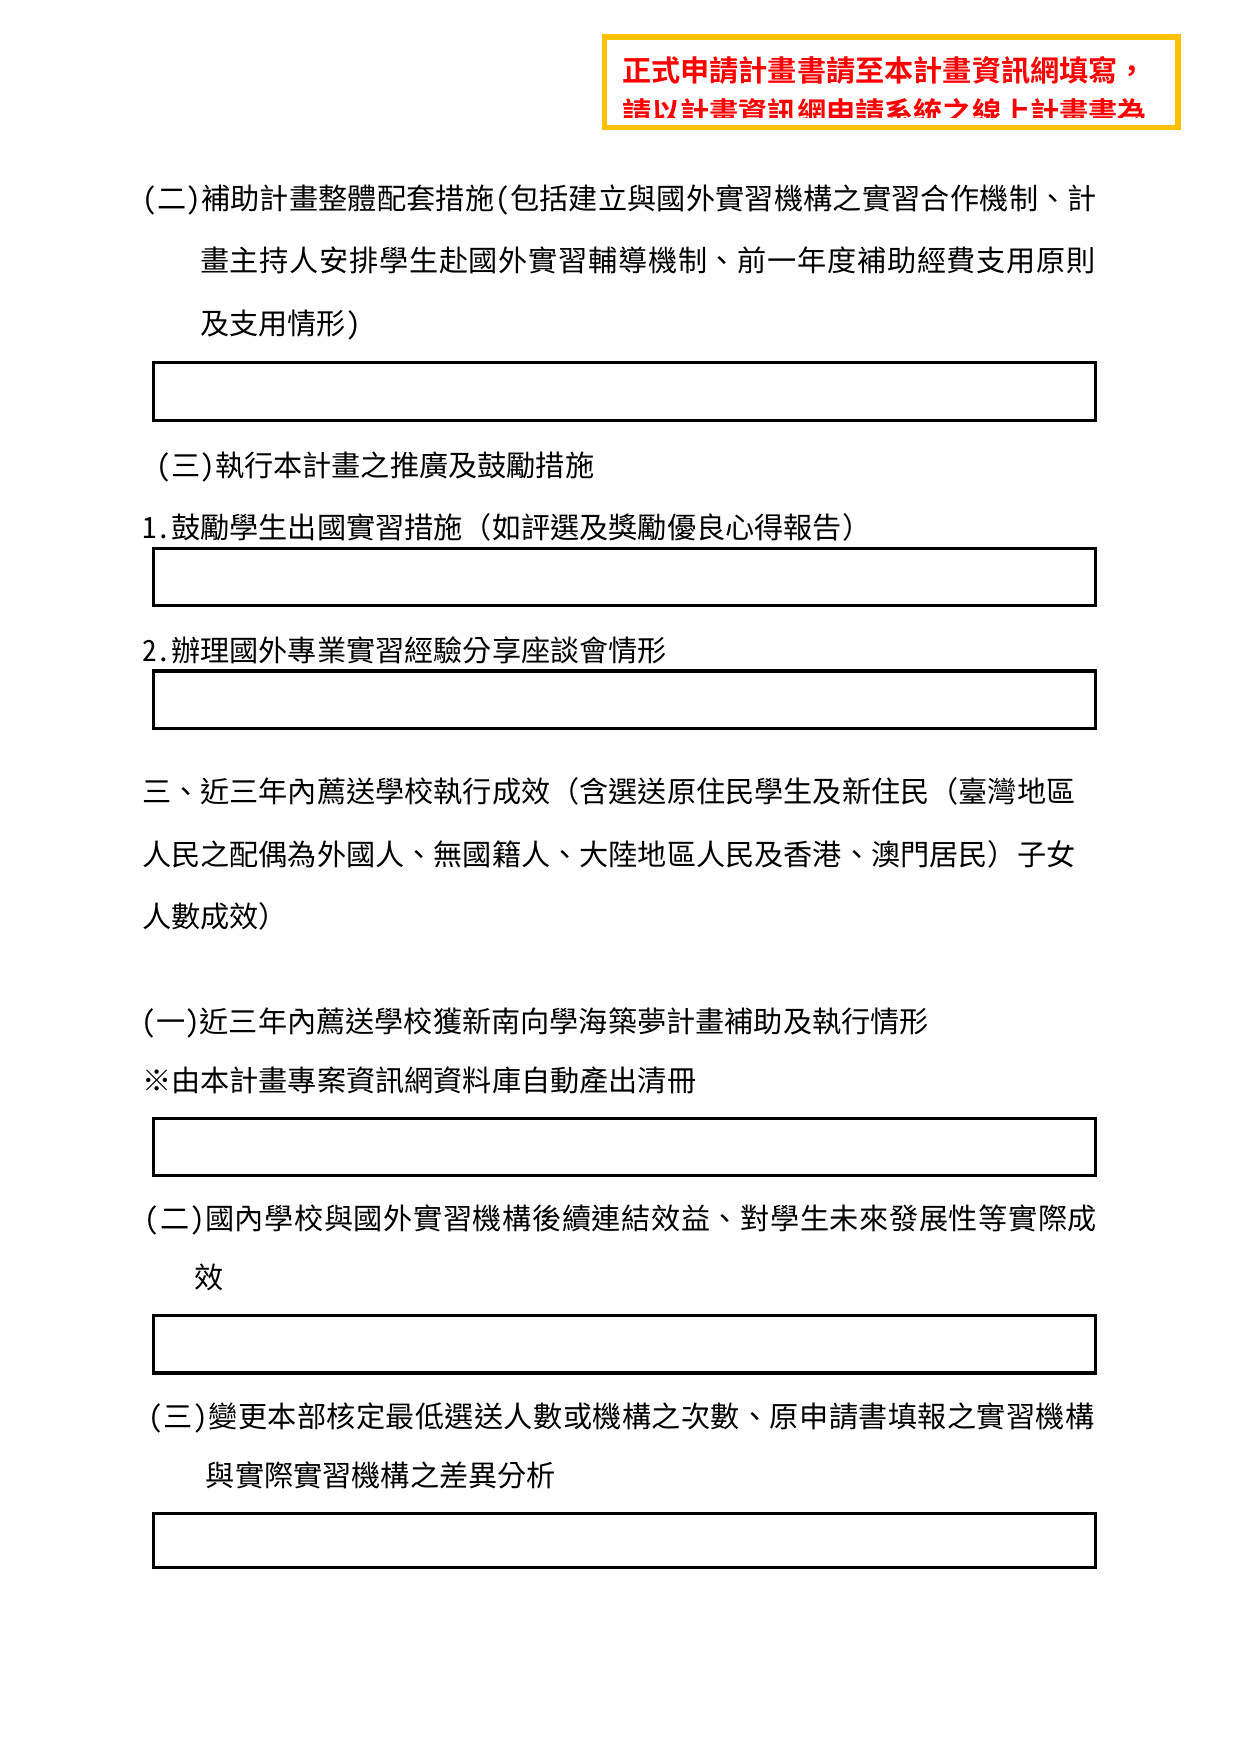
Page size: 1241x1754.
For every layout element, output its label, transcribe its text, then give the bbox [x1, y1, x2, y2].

table_header [155, 1317, 1094, 1371]
text (二)國內學校與國外實習機構後續連結效益、對學生未來發展性等實際成效 [69, 1196, 1098, 1297]
text (三)變更本部核定最低選送人數或機構之次數、原申請書填報之實習機構與實際實習機構之差異分析 [73, 1393, 1098, 1495]
table_header [155, 1515, 1094, 1566]
table_header [155, 550, 1094, 604]
table_header [155, 364, 1094, 418]
text 2.辦理國外專業實習經驗分享座談會情形 [142, 607, 1098, 669]
text ※由本計畫專案資訊網資料庫自動產出清冊 [142, 1058, 1098, 1100]
table_header [155, 1120, 1094, 1174]
table_header [155, 673, 1094, 727]
text (一)近三年內薦送學校獲新南向學海築夢計畫補助及執行情形 [83, 998, 1098, 1041]
text 1.鼓勵學生出國實習措施（如評選及獎勵優良心得報告） [142, 484, 1098, 547]
text (三)執行本計畫之推廣及鼓勵措施 [142, 422, 1098, 484]
subtitle (二)補助計畫整體配套措施(包括建立與國外實習機構之實習合作機制、計畫主持人安排學生赴國外實習輔導機制、前一年度補助經費支用原則及支用情形) [142, 155, 1098, 342]
text 三、近三年內薦送學校執行成效（含選送原住民學生及新住民（臺灣地區人民之配偶為外國人、無國籍人、大陸地區人民及香港、澳門居民）子女人數成效） [142, 748, 1098, 936]
